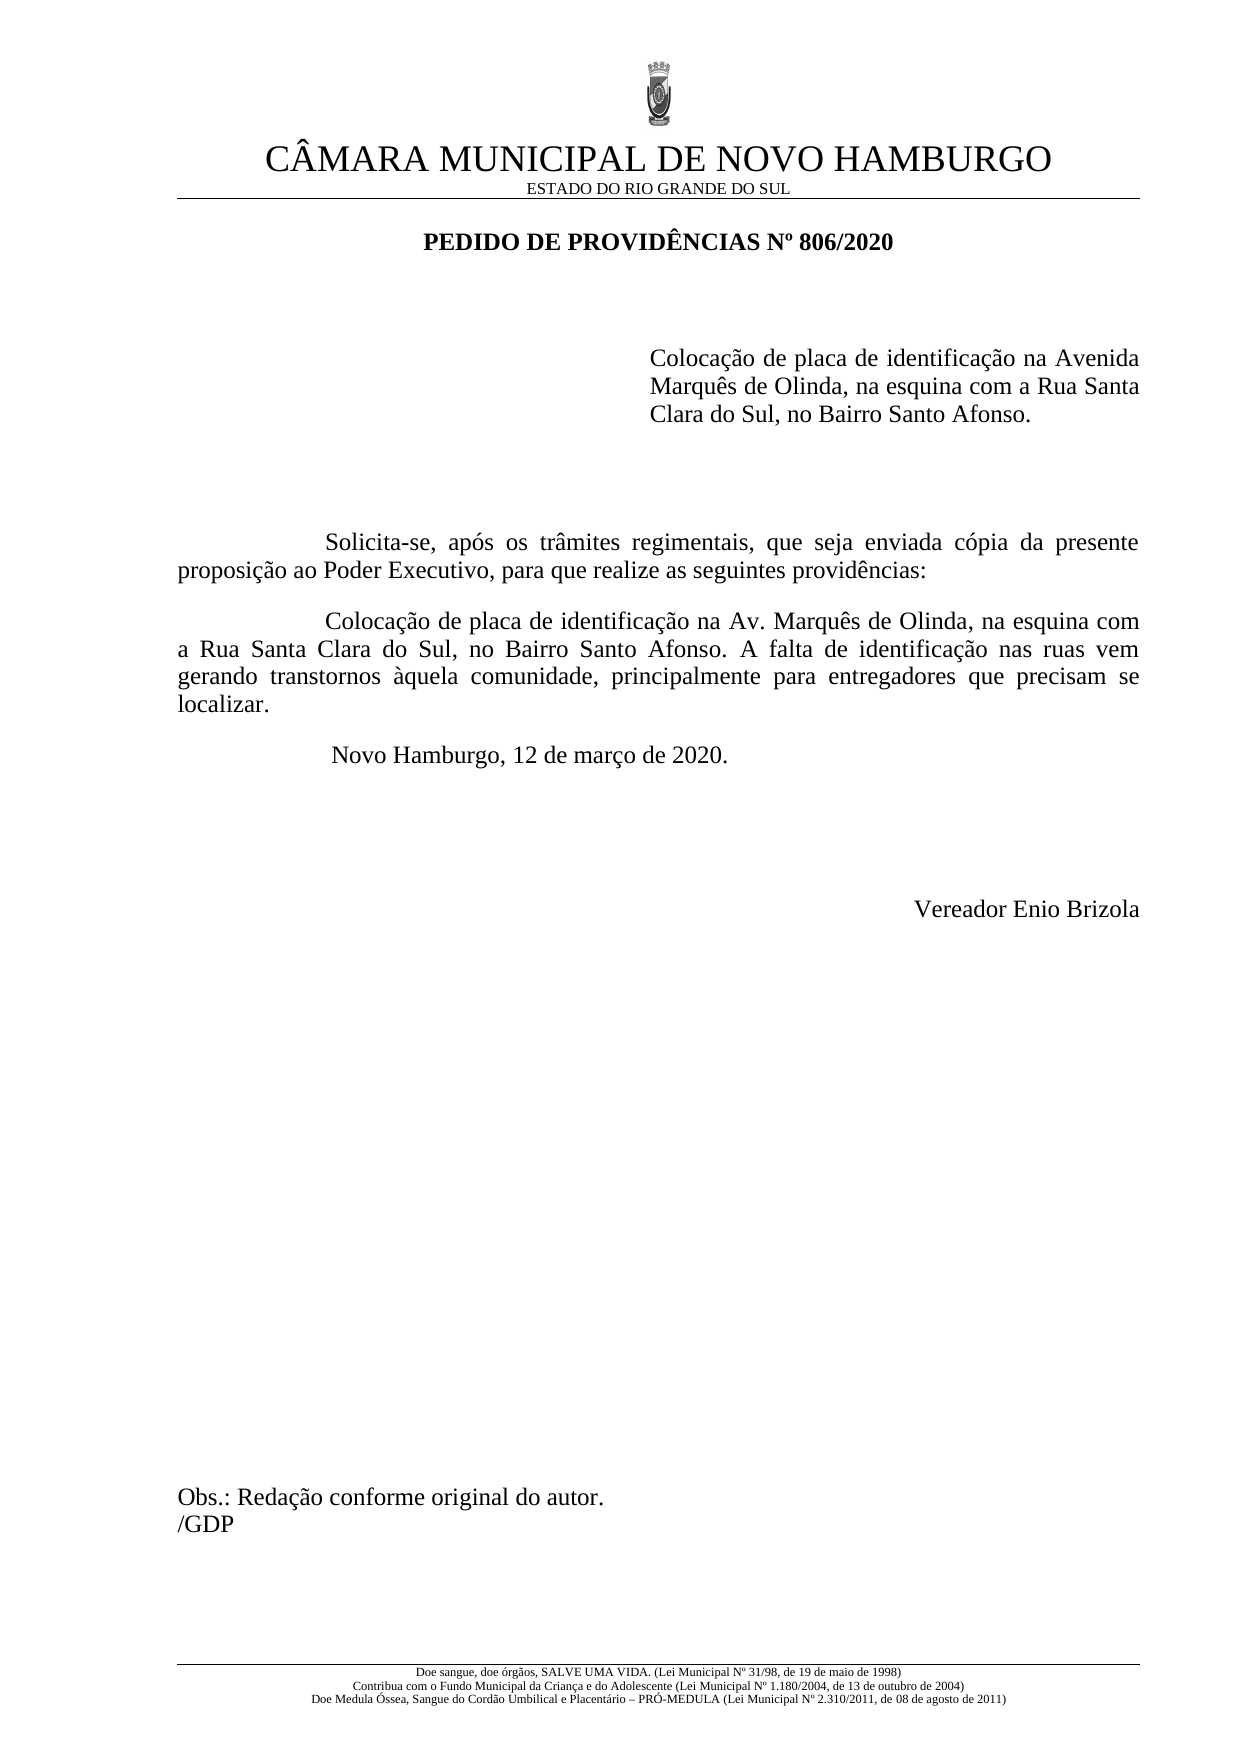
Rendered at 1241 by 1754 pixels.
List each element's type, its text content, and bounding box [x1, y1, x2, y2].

text Vereador Enio Brizola [177, 895, 1140, 923]
text Colocação de placa de identificação na Av. Marquês de Olinda, na esquina com a Rua Santa Clara do Sul, no Bairro Santo Afonso. A falta de identificação nas ruas vem gerando transtornos àquela comunidade, principalmente para entregadores que precisam se localizar. [177, 607, 1140, 718]
text /GDP [177, 1510, 1140, 1538]
text PEDIDO DE PROVIDÊNCIAS Nº 806/2020 [177, 228, 1140, 256]
text Colocação de placa de identificação na Avenida Marquês de Olinda, na esquina com a Rua Santa Clara do Sul, no Bairro Santo Afonso. [649, 344, 1140, 428]
text Solicita-se, após os trâmites regimentais, que seja enviada cópia da presente proposição ao Poder Executivo, para que realize as seguintes providências: [177, 528, 1140, 583]
text Novo Hamburgo, 12 de março de 2020. [177, 741, 1140, 769]
text Obs.: Redação conforme original do autor. [177, 1483, 1140, 1510]
